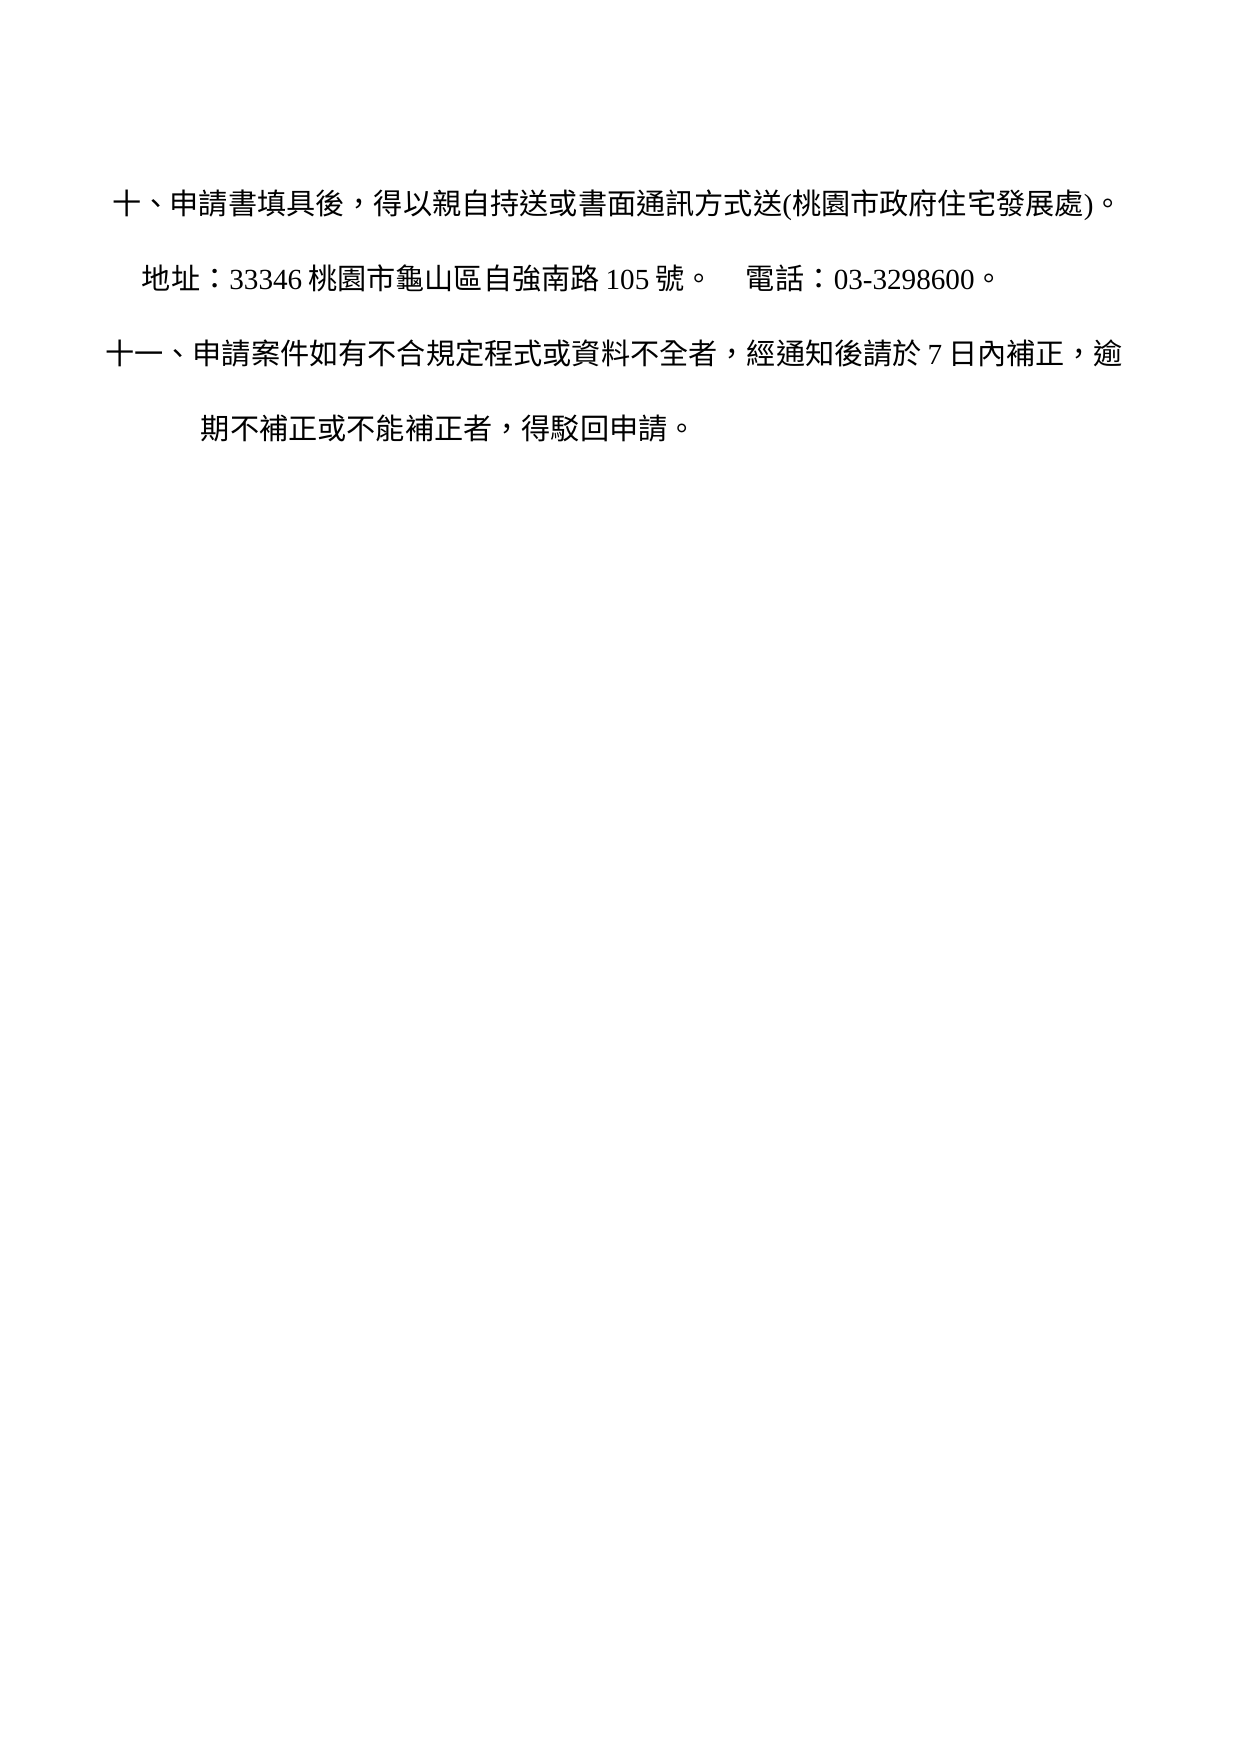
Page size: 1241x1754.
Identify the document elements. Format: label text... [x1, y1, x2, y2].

text 十一、申請案件如有不合規定程式或資料不全者，經通知後請於7日內補正，逾期不補正或不能補正者，得駁回申請。 [105, 314, 1128, 464]
text 地址：33346桃園市龜山區自強南路105號。 電話：03-3298600。 [112, 239, 1128, 314]
text 十、申請書填具後，得以親自持送或書面通訊方式送(桃園市政府住宅發展處)。 [112, 164, 1128, 239]
